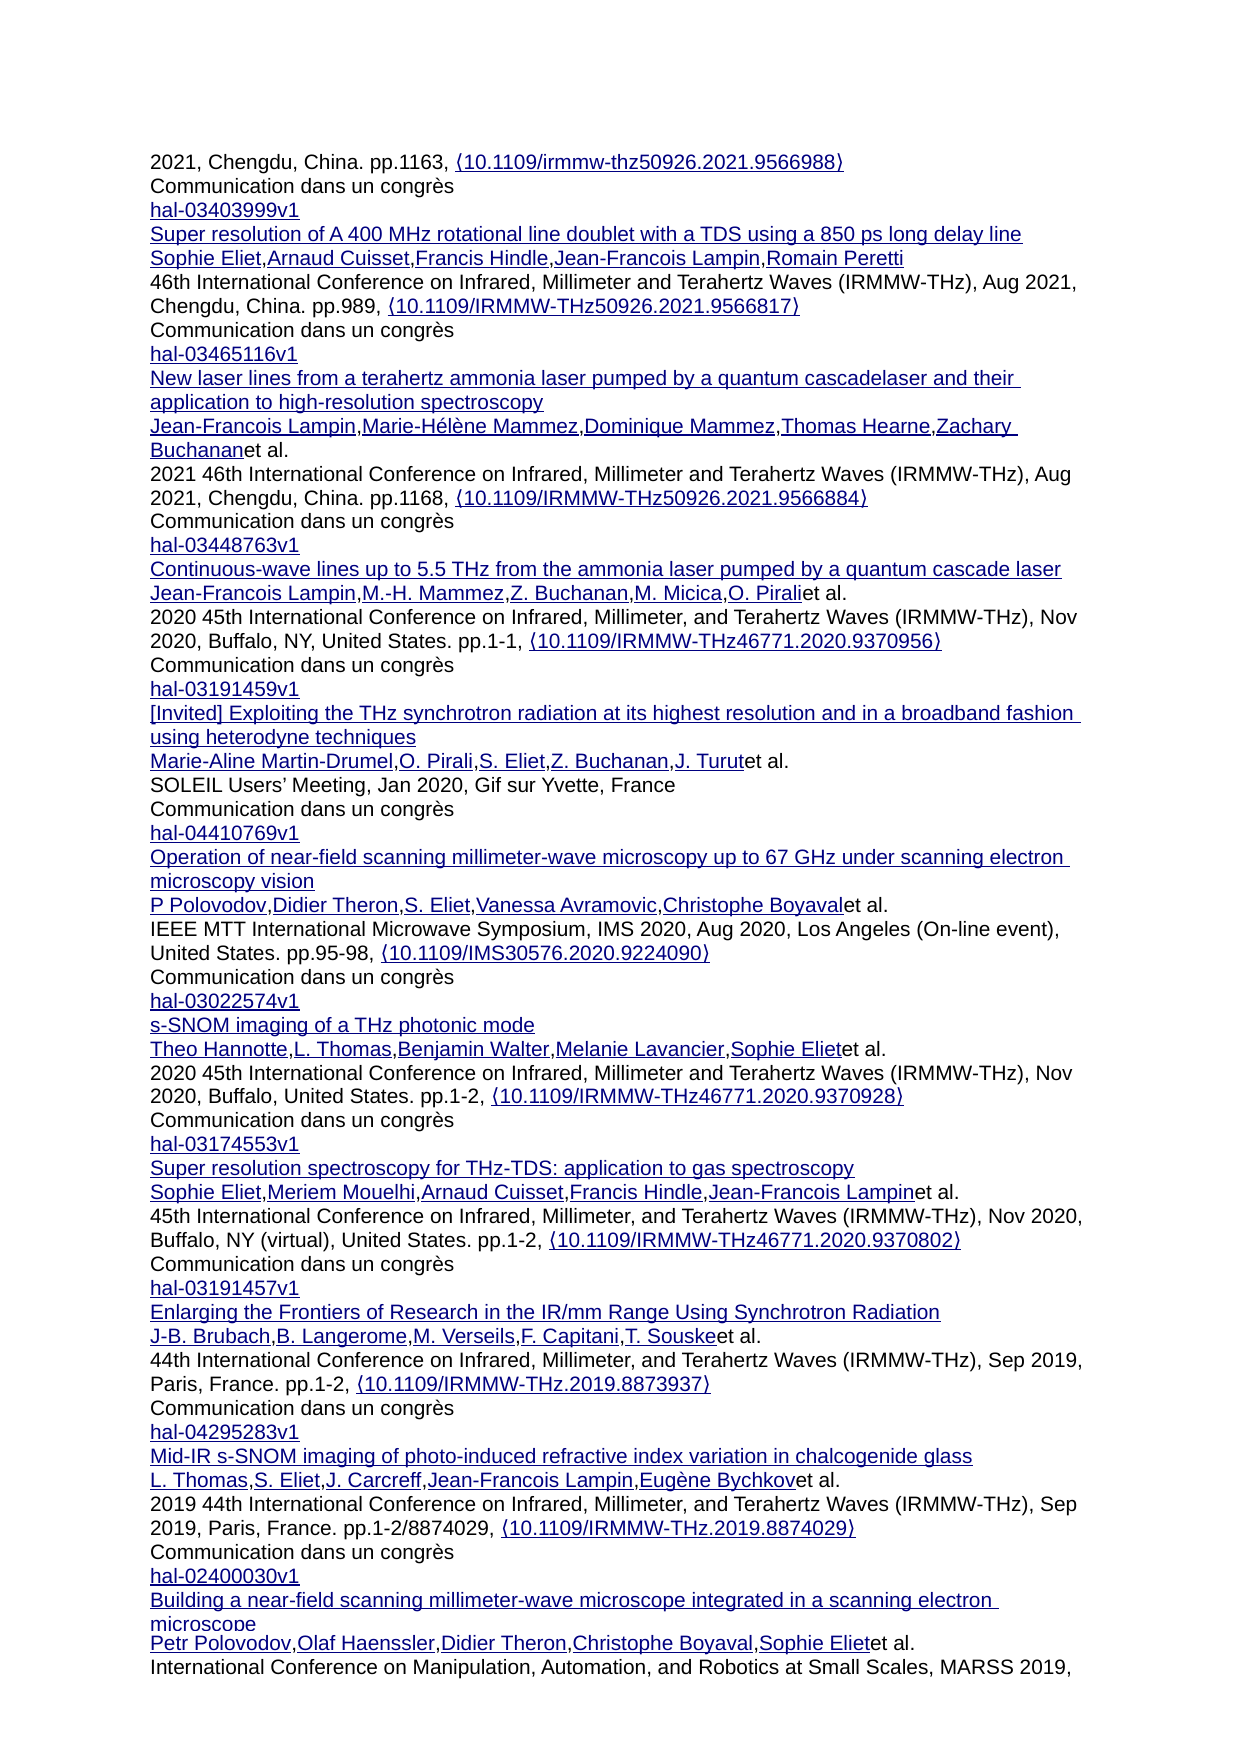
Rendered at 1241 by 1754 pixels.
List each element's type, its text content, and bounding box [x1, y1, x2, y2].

table_cell Mid-IR s-SNOM imaging of photo-induced refractive index variation in chalcogenide glass L. Thomas,S. Eliet,J. Carcreff,Jean-Francois Lampin,Eugène Bychkovet al. 2019 44th International Conference on Infrared, Millimeter, and Terahertz Waves (IRMMW-THz), Sep 2019, Paris, France. pp.1-2/8874029, ⟨10.1109/IRMMW-THz.2019.8874029⟩ Communication dans un congrès hal-02400030v1 [150, 1444, 1090, 1587]
table_cell New laser lines from a terahertz ammonia laser pumped by a quantum cascadelaser and their application to high-resolution spectroscopy Jean-Francois Lampin,Marie-Hélène Mammez,Dominique Mammez,Thomas Hearne,Zachary Buchananet al. 2021 46th International Conference on Infrared, Millimeter and Terahertz Waves (IRMMW-THz), Aug 2021, Chengdu, China. pp.1168, ⟨10.1109/IRMMW-THz50926.2021.9566884⟩ Communication dans un congrès hal-03448763v1 [150, 366, 1090, 557]
table_cell Complex refractive indices in the TeraHertz domain of samples from atmospheric aerosol sources Jeyan Bichon,Melanie Lavancier,Denis Petitprez,Alexandre Deguine,D. Hourlier-Bahloulet al. 2021 46th International Conference on Infrared, Millimeter and Terahertz Waves (IRMMW-THz), Aug 2021, Chengdu, China. pp.1163, ⟨10.1109/irmmw-thz50926.2021.9566988⟩ Communication dans un congrès hal-03403999v1 [150, 150, 1090, 222]
table_cell Super resolution of A 400 MHz rotational line doublet with a TDS using a 850 ps long delay line Sophie Eliet,Arnaud Cuisset,Francis Hindle,Jean-Francois Lampin,Romain Peretti 46th International Conference on Infrared, Millimeter and Terahertz Waves (IRMMW-THz), Aug 2021, Chengdu, China. pp.989, ⟨10.1109/IRMMW-THz50926.2021.9566817⟩ Communication dans un congrès hal-03465116v1 [150, 222, 1090, 366]
table_cell Building a near-field scanning millimeter-wave microscope integrated in a scanning electron microscope Petr Polovodov,Olaf Haenssler,Didier Theron,Christophe Boyaval,Sophie Elietet al. International Conference on Manipulation, Automation, and Robotics at Small Scales, MARSS 2019, [150, 1588, 1090, 1679]
table_cell s-SNOM imaging of a THz photonic mode Theo Hannotte,L. Thomas,Benjamin Walter,Melanie Lavancier,Sophie Elietet al. 2020 45th International Conference on Infrared, Millimeter and Terahertz Waves (IRMMW-THz), Nov 2020, Buffalo, United States. pp.1-2, ⟨10.1109/IRMMW-THz46771.2020.9370928⟩ Communication dans un congrès hal-03174553v1 [150, 1013, 1090, 1156]
table_cell [Invited] Exploiting the THz synchrotron radiation at its highest resolution and in a broadband fashion using heterodyne techniques Marie-Aline Martin-Drumel,O. Pirali,S. Eliet,Z. Buchanan,J. Turutet al. SOLEIL Users’ Meeting, Jan 2020, Gif sur Yvette, France Communication dans un congrès hal-04410769v1 [150, 701, 1090, 845]
table_cell Super resolution spectroscopy for THz-TDS: application to gas spectroscopy Sophie Eliet,Meriem Mouelhi,Arnaud Cuisset,Francis Hindle,Jean-Francois Lampinet al. 45th International Conference on Infrared, Millimeter, and Terahertz Waves (IRMMW-THz), Nov 2020, Buffalo, NY (virtual), United States. pp.1-2, ⟨10.1109/IRMMW-THz46771.2020.9370802⟩ Communication dans un congrès hal-03191457v1 [150, 1156, 1090, 1300]
table_cell Enlarging the Frontiers of Research in the IR/mm Range Using Synchrotron Radiation J-B. Brubach,B. Langerome,M. Verseils,F. Capitani,T. Souskeet al. 44th International Conference on Infrared, Millimeter, and Terahertz Waves (IRMMW-THz), Sep 2019, Paris, France. pp.1-2, ⟨10.1109/IRMMW-THz.2019.8873937⟩ Communication dans un congrès hal-04295283v1 [150, 1300, 1090, 1444]
table_cell Continuous-wave lines up to 5.5 THz from the ammonia laser pumped by a quantum cascade laser Jean-Francois Lampin,M.-H. Mammez,Z. Buchanan,M. Micica,O. Piraliet al. 2020 45th International Conference on Infrared, Millimeter, and Terahertz Waves (IRMMW-THz), Nov 2020, Buffalo, NY, United States. pp.1-1, ⟨10.1109/IRMMW-THz46771.2020.9370956⟩ Communication dans un congrès hal-03191459v1 [150, 557, 1090, 701]
table_cell Operation of near-field scanning millimeter-wave microscopy up to 67 GHz under scanning electron microscopy vision P Polovodov,Didier Theron,S. Eliet,Vanessa Avramovic,Christophe Boyavalet al. IEEE MTT International Microwave Symposium, IMS 2020, Aug 2020, Los Angeles (On-line event), United States. pp.95-98, ⟨10.1109/IMS30576.2020.9224090⟩ Communication dans un congrès hal-03022574v1 [150, 845, 1090, 1012]
